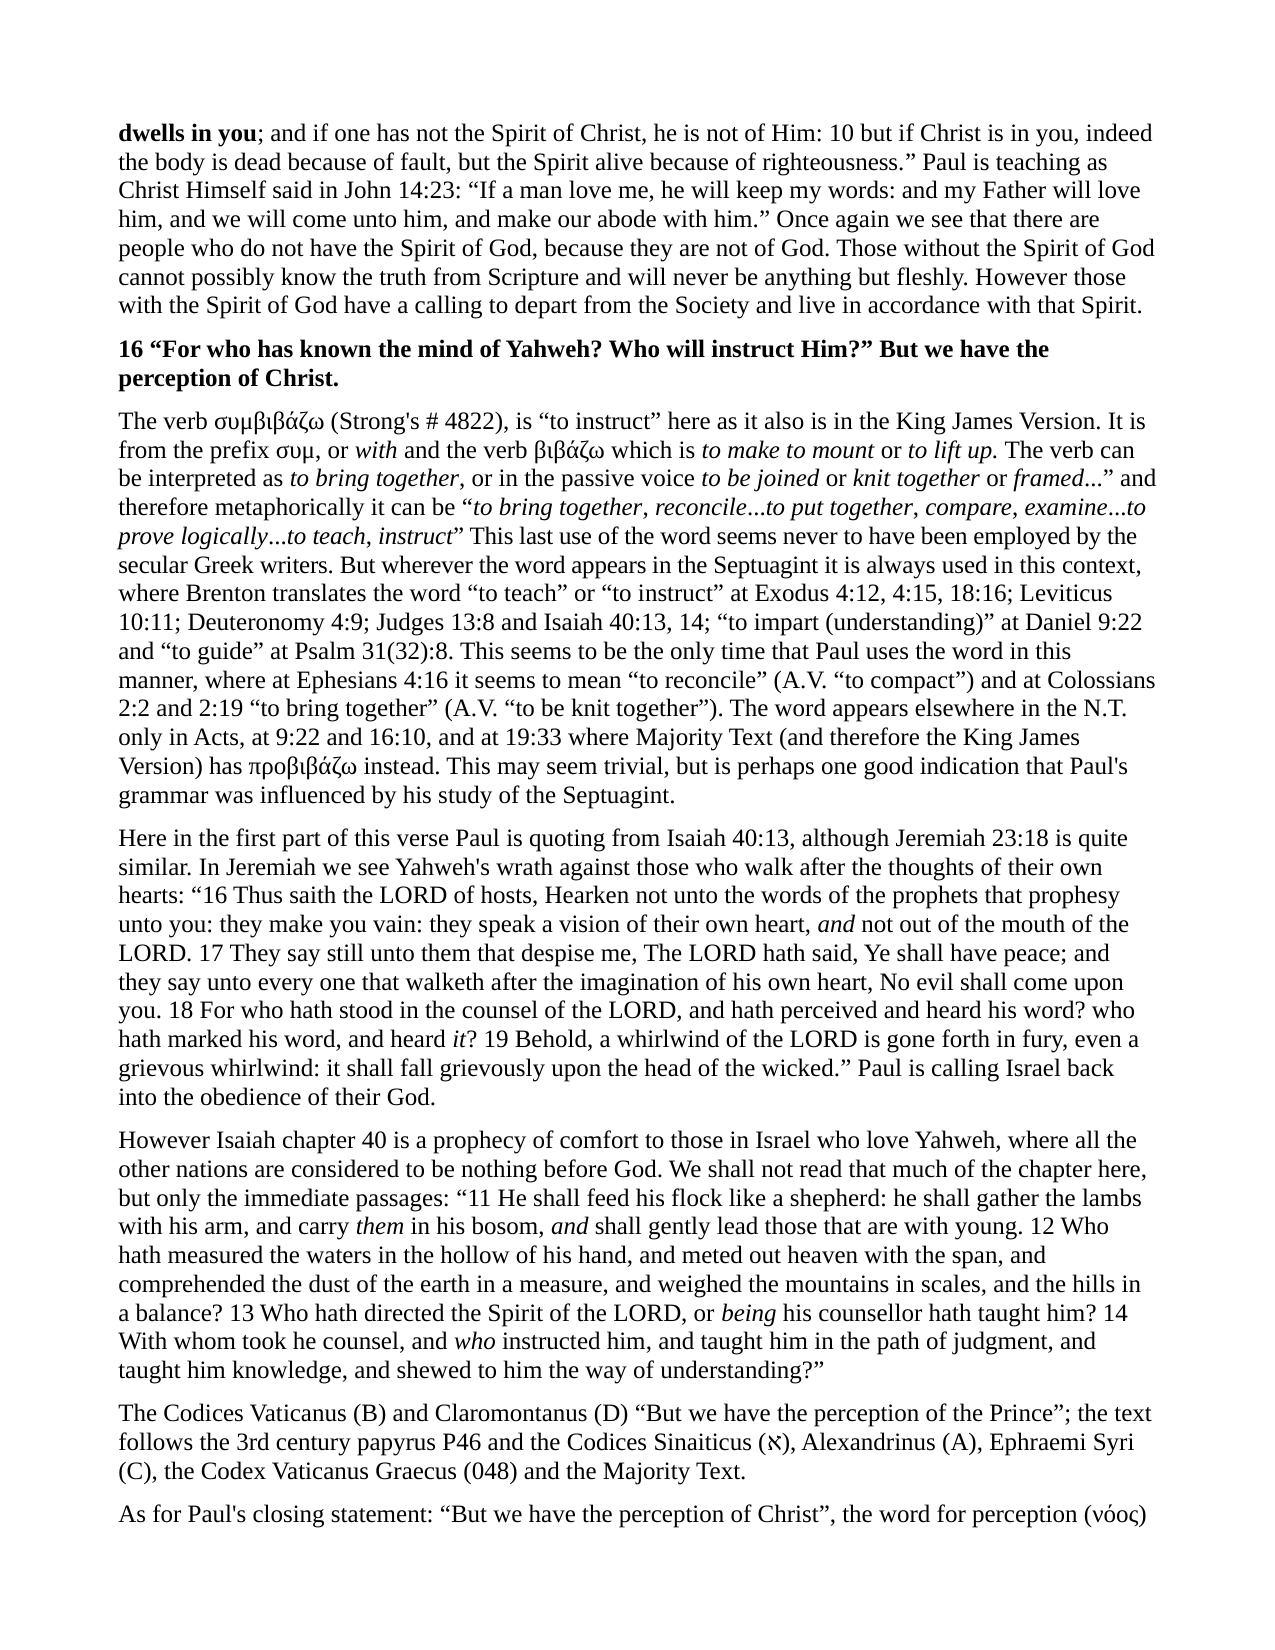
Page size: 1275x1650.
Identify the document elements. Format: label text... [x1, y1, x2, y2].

text Here in the first part of this verse Paul is quoting from Isaiah 40:13, although Jeremiah 23:18 is quite similar. In Jeremiah we see Yahweh's wrath against those who walk after the thoughts of their own hearts: “16 Thus saith the LORD of hosts, Hearken not unto the words of the prophets that prophesy unto you: they make you vain: they speak a vision of their own heart, and not out of the mouth of the LORD. 17 They say still unto them that despise me, The LORD hath said, Ye shall have peace; and they say unto every one that walketh after the imagination of his own heart, No evil shall come upon you. 18 For who hath stood in the counsel of the LORD, and hath perceived and heard his word? who hath marked his word, and heard it? 19 Behold, a whirlwind of the LORD is gone forth in fury, even a grievous whirlwind: it shall fall grievously upon the head of the wicked.” Paul is calling Israel back into the obedience of their God. [118, 823, 1157, 1111]
text 16 “For who has known the mind of Yahweh? Who will instruct Him?” But we have the perception of Christ. [118, 334, 1157, 391]
text The Codices Vaticanus (B) and Claromontanus (D) “But we have the perception of the Prince”; the text follows the 3rd century papyrus P46 and the Codices Sinaiticus (א), Alexandrinus (A), Ephraemi Syri (C), the Codex Vaticanus Graecus (048) and the Majority Text. [118, 1398, 1157, 1485]
text dwells in you; and if one has not the Spirit of Christ, he is not of Him: 10 but if Christ is in you, indeed the body is dead because of fault, but the Spirit alive because of righteousness.” Paul is teaching as Christ Himself said in John 14:23: “If a man love me, he will keep my words: and my Father will love him, and we will come unto him, and make our abode with him.” Once again we see that there are people who do not have the Spirit of God, because they are not of God. Those without the Spirit of God cannot possibly know the truth from Scripture and will never be anything but fleshly. However those with the Spirit of God have a calling to depart from the Society and live in accordance with that Spirit. [118, 118, 1157, 319]
text The verb συμβιβάζω (Strong's # 4822), is “to instruct” here as it also is in the King James Version. It is from the prefix συμ, or with and the verb βιβάζω which is to make to mount or to lift up. The verb can be interpreted as to bring together, or in the passive voice to be joined or knit together or framed...” and therefore metaphorically it can be “to bring together, reconcile...to put together, compare, examine...to prove logically...to teach, instruct” This last use of the word seems never to have been employed by the secular Greek writers. But wherever the word appears in the Septuagint it is always used in this context, where Brenton translates the word “to teach” or “to instruct” at Exodus 4:12, 4:15, 18:16; Leviticus 10:11; Deuteronomy 4:9; Judges 13:8 and Isaiah 40:13, 14; “to impart (understanding)” at Daniel 9:22 and “to guide” at Psalm 31(32):8. This seems to be the only time that Paul uses the word in this manner, where at Ephesians 4:16 it seems to mean “to reconcile” (A.V. “to compact”) and at Colossians 2:2 and 2:19 “to bring together” (A.V. “to be knit together”). The word appears elsewhere in the N.T. only in Acts, at 9:22 and 16:10, and at 19:33 where Majority Text (and therefore the King James Version) has προβιβάζω instead. This may seem trivial, but is perhaps one good indication that Paul's grammar was influenced by his study of the Septuagint. [118, 406, 1157, 808]
text As for Paul's closing statement: “But we have the perception of Christ”, the word for perception (νόος) [118, 1499, 1157, 1528]
text However Isaiah chapter 40 is a prophecy of comfort to those in Israel who love Yahweh, where all the other nations are considered to be nothing before God. We shall not read that much of the chapter here, but only the immediate passages: “11 He shall feed his flock like a shepherd: he shall gather the lambs with his arm, and carry them in his bosom, and shall gently lead those that are with young. 12 Who hath measured the waters in the hollow of his hand, and meted out heaven with the span, and comprehended the dust of the earth in a measure, and weighed the mountains in scales, and the hills in a balance? 13 Who hath directed the Spirit of the LORD, or being his counsellor hath taught him? 14 With whom took he counsel, and who instructed him, and taught him in the path of judgment, and taught him knowledge, and shewed to him the way of understanding?” [118, 1125, 1157, 1384]
